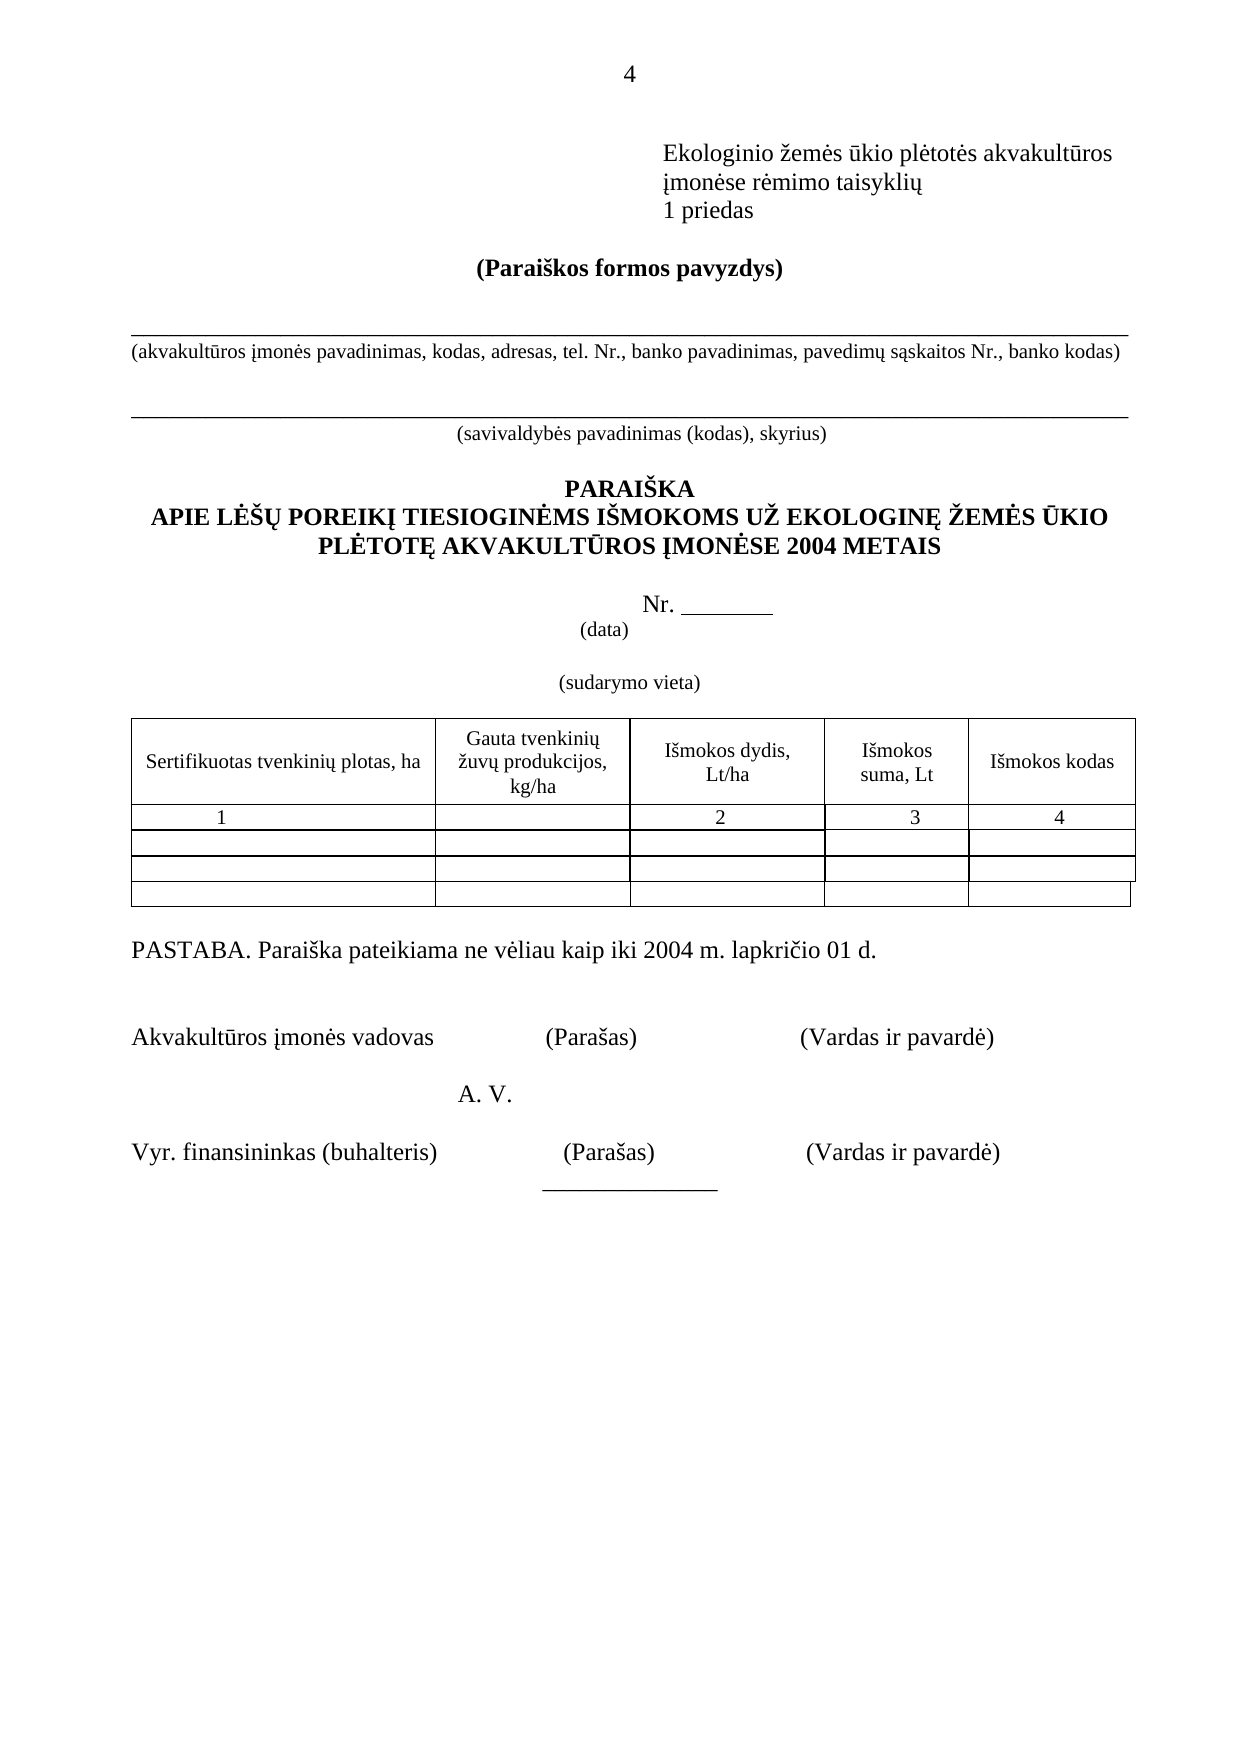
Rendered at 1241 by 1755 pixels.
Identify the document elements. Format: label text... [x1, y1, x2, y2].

table_cell [631, 857, 824, 881]
table_cell [970, 857, 1135, 881]
table_cell [631, 831, 824, 855]
table_header Sertifikuotas tvenkinių plotas, ha [132, 719, 435, 804]
table_header Gauta tvenkinių žuvų produkcijos, kg/ha [436, 719, 629, 804]
table_cell [825, 882, 968, 906]
text PASTABA. Paraiška pateikiama ne vėliau kaip iki 2004 m. lapkričio 01 d. [131, 936, 1128, 964]
table_cell 3 [826, 805, 968, 829]
table_cell 4 [969, 805, 1135, 829]
text 1 priedas [131, 196, 1128, 224]
table_cell [436, 857, 629, 881]
text Ekologinio žemės ūkio plėtotės akvakultūros [131, 138, 1128, 167]
table_cell 2 [631, 805, 824, 829]
table_cell [1131, 882, 1135, 906]
text Vyr. finansininkas (buhalteris) (Parašas) (Vardas ir pavardė) [131, 1137, 1128, 1166]
table_cell [826, 857, 968, 881]
text (savivaldybės pavadinimas (kodas), skyrius) [131, 421, 1128, 445]
text (sudarymo vieta) [131, 670, 1128, 694]
text Nr. [131, 589, 1128, 617]
text (data) [506, 617, 1128, 641]
table_cell [436, 805, 629, 829]
table_cell [826, 830, 968, 855]
text ______________ [131, 1166, 1128, 1194]
text A. V. [131, 1079, 1128, 1108]
text (Paraiškos formos pavyzdys) [131, 253, 1128, 282]
table_cell [132, 882, 435, 906]
text Akvakultūros įmonės vadovas (Parašas) (Vardas ir pavardė) [131, 1022, 1128, 1051]
table_header Išmokos suma, Lt [825, 719, 968, 804]
table_header Išmokos dydis, Lt/ha [631, 719, 824, 804]
text APIE LĖŠŲ POREIKĮ TIESIOGINĖMS IŠMOKOMS UŽ EKOLOGINĘ ŽEMĖS ŪKIO PLĖTOTĘ AKVAKULTŪROS ĮMONĖSE 2004 METAIS [131, 502, 1128, 560]
text įmonėse rėmimo taisyklių [131, 167, 1128, 196]
table_cell [132, 831, 435, 855]
table_header Išmokos kodas [969, 719, 1135, 804]
table_cell [436, 882, 630, 906]
text (akvakultūros įmonės pavadinimas, kodas, adresas, tel. Nr., banko pavadinimas, pavedimų sąskaitos Nr., banko kodas) [131, 339, 1128, 363]
table_cell [970, 830, 1135, 855]
text PARAIŠKA [131, 474, 1128, 502]
table_cell [631, 882, 824, 906]
table_cell [132, 857, 435, 881]
table_cell [969, 882, 1130, 906]
table_cell [436, 831, 629, 855]
table_cell 1 [132, 805, 435, 829]
